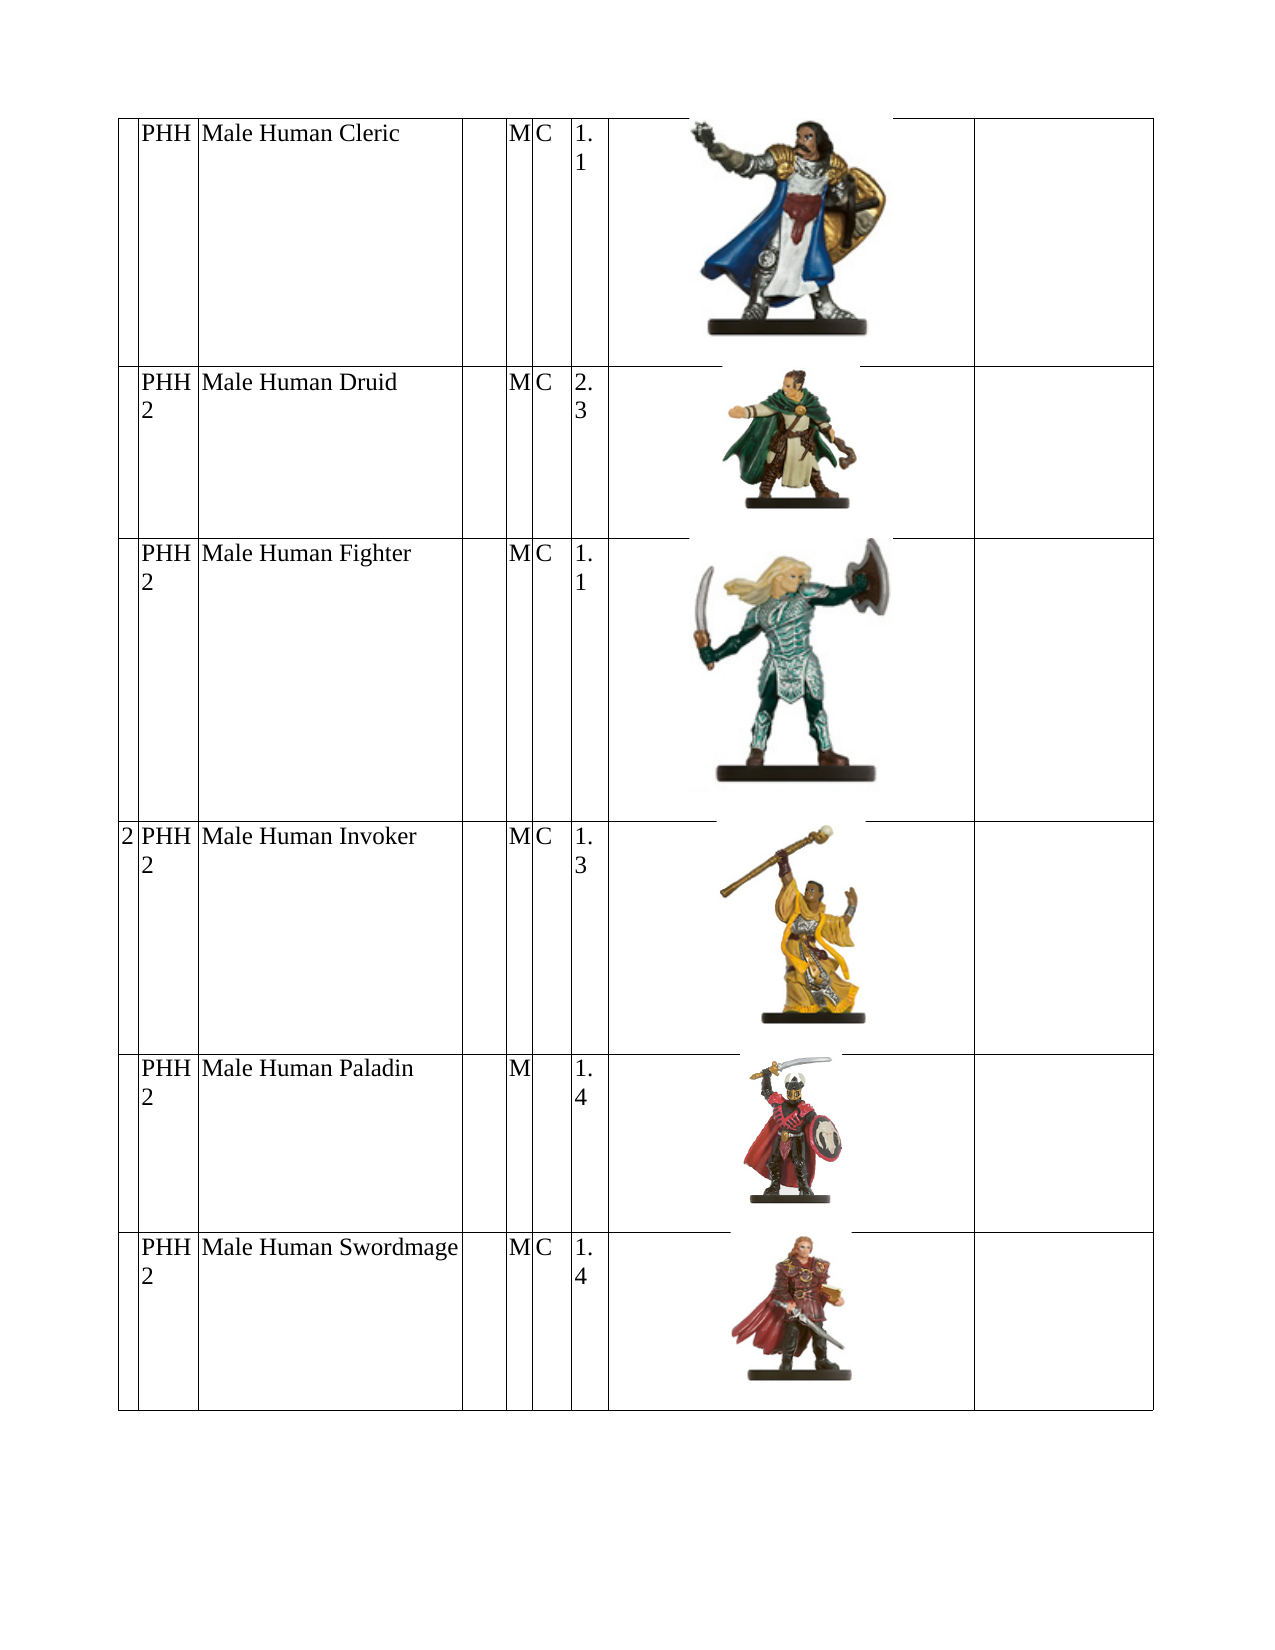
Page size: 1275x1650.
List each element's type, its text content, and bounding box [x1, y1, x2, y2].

table_cell [843, 1055, 974, 1203]
table_cell [609, 1055, 740, 1203]
table_cell PHH [139, 119, 198, 366]
table_cell 1.1 [572, 119, 608, 366]
table_cell [463, 539, 506, 821]
table_cell [119, 367, 138, 538]
table_cell [463, 367, 506, 538]
table_cell Male Human Paladin [199, 1055, 462, 1232]
picture [689, 538, 893, 793]
table_cell 1.1 [572, 539, 608, 821]
table_cell [119, 1055, 138, 1232]
table_cell C [533, 119, 571, 366]
table_cell C [533, 367, 571, 538]
table_cell PHH2 [139, 1055, 198, 1232]
table_cell M [507, 1233, 532, 1410]
table_cell 2.3 [572, 367, 608, 538]
picture [689, 118, 893, 338]
table_cell 1.4 [572, 1055, 608, 1232]
table_cell [609, 822, 974, 1053]
table_cell M [507, 1055, 532, 1232]
picture [740, 1053, 843, 1204]
table_cell Male Human Fighter [199, 539, 462, 821]
table_cell PHH2 [139, 822, 198, 1053]
table_cell [609, 1233, 974, 1410]
table_cell [609, 367, 974, 538]
table_cell [119, 1233, 138, 1410]
table_cell M [507, 367, 532, 538]
table_cell 1.3 [572, 822, 608, 1053]
table_cell M [507, 119, 532, 366]
table_cell 1.4 [572, 1233, 608, 1410]
table_cell [609, 793, 974, 821]
table_cell [609, 119, 974, 366]
table_cell [893, 539, 974, 792]
table_cell [463, 1233, 506, 1410]
table_cell [609, 1204, 974, 1232]
table_cell C [533, 822, 571, 1053]
picture [722, 366, 860, 510]
table_cell Male Human Druid [199, 367, 462, 538]
table_cell [119, 119, 138, 366]
table_cell [975, 822, 1153, 1053]
table_cell [533, 1055, 571, 1232]
table_cell 2 [119, 822, 138, 1053]
table_cell Male Human Swordmage [199, 1233, 462, 1410]
table_cell [463, 119, 506, 366]
table_cell [975, 367, 1153, 538]
table_cell [119, 539, 138, 821]
table_cell PHH2 [139, 539, 198, 821]
table_cell Male Human Invoker [199, 822, 462, 1053]
table_cell [463, 822, 506, 1053]
table_cell Male Human Cleric [199, 119, 462, 366]
table_cell [975, 1055, 1153, 1232]
table_cell [975, 539, 1153, 821]
table_cell M [507, 822, 532, 1053]
table_cell C [533, 539, 571, 821]
picture [716, 821, 866, 1025]
table_cell [975, 1233, 1153, 1410]
table_cell [609, 539, 689, 792]
picture [730, 1232, 852, 1382]
table_cell PHH2 [139, 1233, 198, 1410]
table_cell [463, 1055, 506, 1232]
table_cell C [533, 1233, 571, 1410]
table_cell PHH2 [139, 367, 198, 538]
table_cell M [507, 539, 532, 821]
table_cell [975, 119, 1153, 366]
